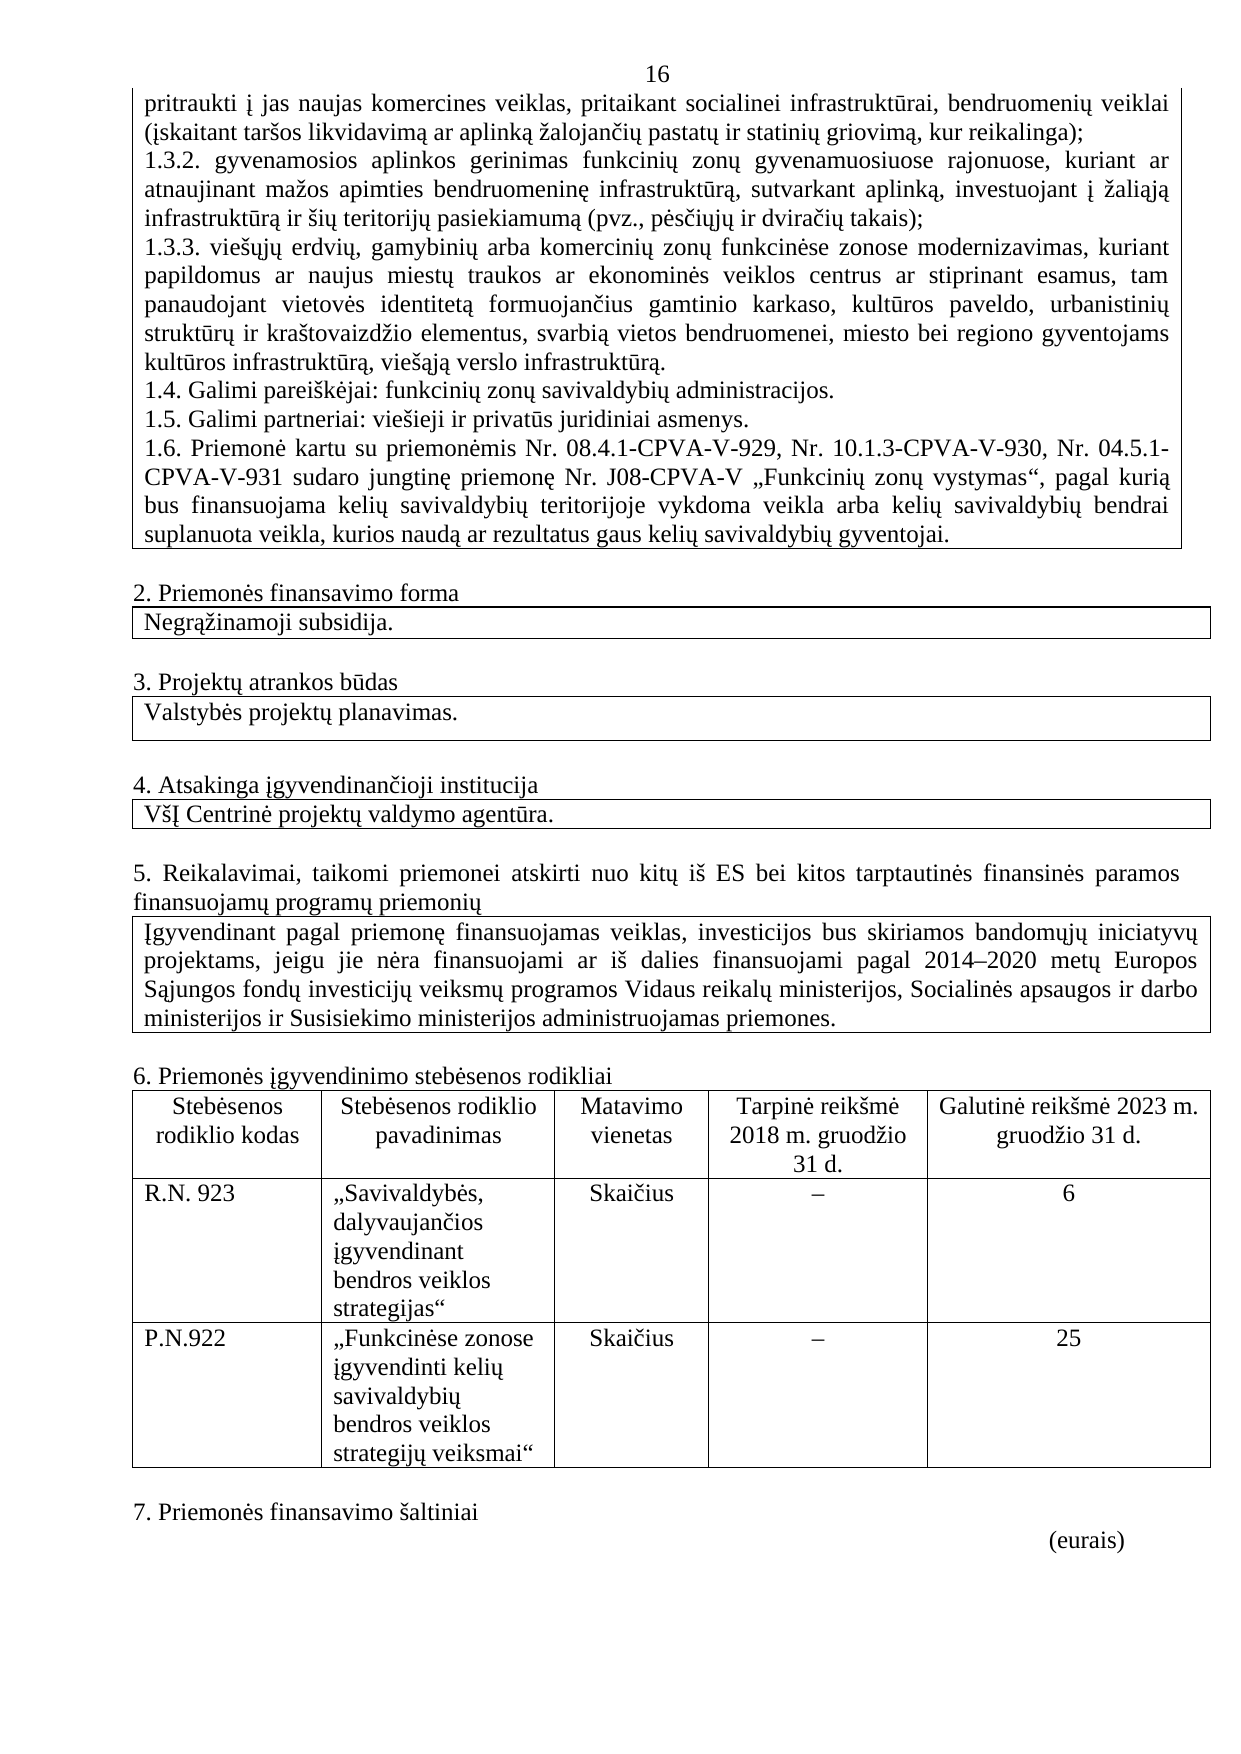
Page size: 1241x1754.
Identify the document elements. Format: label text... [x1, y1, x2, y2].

table_header Galutinė reikšmė 2023 m. gruodžio 31 d. [928, 1091, 1210, 1177]
table_header Tarpinė reikšmė 2018 m. gruodžio 31 d. [709, 1091, 927, 1177]
table_cell 25 [928, 1323, 1210, 1467]
table_header Negrąžinamoji subsidija. [133, 608, 1210, 637]
table_cell R.N. 923 [133, 1179, 321, 1322]
table_cell pritraukti į jas naujas komercines veiklas, pritaikant socialinei infrastruktūrai, bendruomenių veiklai (įskaitant taršos likvidavimą ar aplinką žalojančių pastatų ir statinių griovimą, kur reikalinga); 1.3.2. gyvenamosios aplinkos gerinimas funkcinių zonų gyvenamuosiuose rajonuose, kuriant ar atnaujinant mažos apimties bendruomeninę infrastruktūrą, sutvarkant aplinką, investuojant į žaliąją infrastruktūrą ir šių teritorijų pasiekiamumą (pvz., pėsčiųjų ir dviračių takais); 1.3.3. viešųjų erdvių, gamybinių arba komercinių zonų funkcinėse zonose modernizavimas, kuriant papildomus ar naujus miestų traukos ar ekonominės veiklos centrus ar stiprinant esamus, tam panaudojant vietovės identitetą formuojančius gamtinio karkaso, kultūros paveldo, urbanistinių struktūrų ir kraštovaizdžio elementus, svarbią vietos bendruomenei, miesto bei regiono gyventojams kultūros infrastruktūrą, viešąją verslo infrastruktūrą. [133, 88, 1181, 375]
table_cell Skaičius [555, 1323, 708, 1467]
table_header Stebėsenos rodiklio kodas [133, 1091, 321, 1177]
text 3. Projektų atrankos būdas [133, 667, 1181, 696]
text 5. Reikalavimai, taikomi priemonei atskirti nuo kitų iš ES bei kitos tarptautinės finansinės paramos finansuojamų programų priemonių [133, 858, 1181, 916]
table_header Valstybės projektų planavimas. [133, 697, 1210, 740]
table_cell „Savivaldybės, dalyvaujančios įgyvendinant bendros veiklos strategijas“ [322, 1179, 554, 1322]
text (eurais) [133, 1526, 1181, 1554]
text 4. Atsakinga įgyvendinančioji institucija [133, 770, 1181, 798]
text 2. Priemonės finansavimo forma [133, 578, 1181, 606]
table_header Įgyvendinant pagal priemonę finansuojamas veiklas, investicijos bus skiriamos bandomųjų iniciatyvų projektams, jeigu jie nėra finansuojami ar iš dalies finansuojami pagal 2014–2020 metų Europos Sąjungos fondų investicijų veiksmų programos Vidaus reikalų ministerijos, Socialinės apsaugos ir darbo ministerijos ir Susisiekimo ministerijos administruojamas priemones. [133, 917, 1210, 1032]
table_cell – [709, 1179, 927, 1322]
table_cell 1.4. Galimi pareiškėjai: funkcinių zonų savivaldybių administracijos. 1.5. Galimi partneriai: viešieji ir privatūs juridiniai asmenys. 1.6. Priemonė kartu su priemonėmis Nr. 08.4.1-CPVA-V-929, Nr. 10.1.3-CPVA-V-930, Nr. 04.5.1-CPVA-V-931 sudaro jungtinę priemonę Nr. J08-CPVA-V „Funkcinių zonų vystymas“, pagal kurią bus finansuojama kelių savivaldybių teritorijoje vykdoma veikla arba kelių savivaldybių bendrai suplanuota veikla, kurios naudą ar rezultatus gaus kelių savivaldybių gyventojai. [133, 375, 1181, 548]
table_header Stebėsenos rodiklio pavadinimas [322, 1091, 554, 1177]
table_header Matavimo vienetas [555, 1091, 708, 1177]
table_cell – [709, 1323, 927, 1467]
table_header VšĮ Centrinė projektų valdymo agentūra. [133, 800, 1210, 828]
text 7. Priemonės finansavimo šaltiniai [133, 1497, 1181, 1526]
table_cell Skaičius [555, 1179, 708, 1322]
text 6. Priemonės įgyvendinimo stebėsenos rodikliai [133, 1061, 1181, 1090]
table_cell P.N.922 [133, 1323, 321, 1467]
table_cell „Funkcinėse zonose įgyvendinti kelių savivaldybių bendros veiklos strategijų veiksmai“ [322, 1323, 554, 1467]
table_cell 6 [928, 1179, 1210, 1322]
